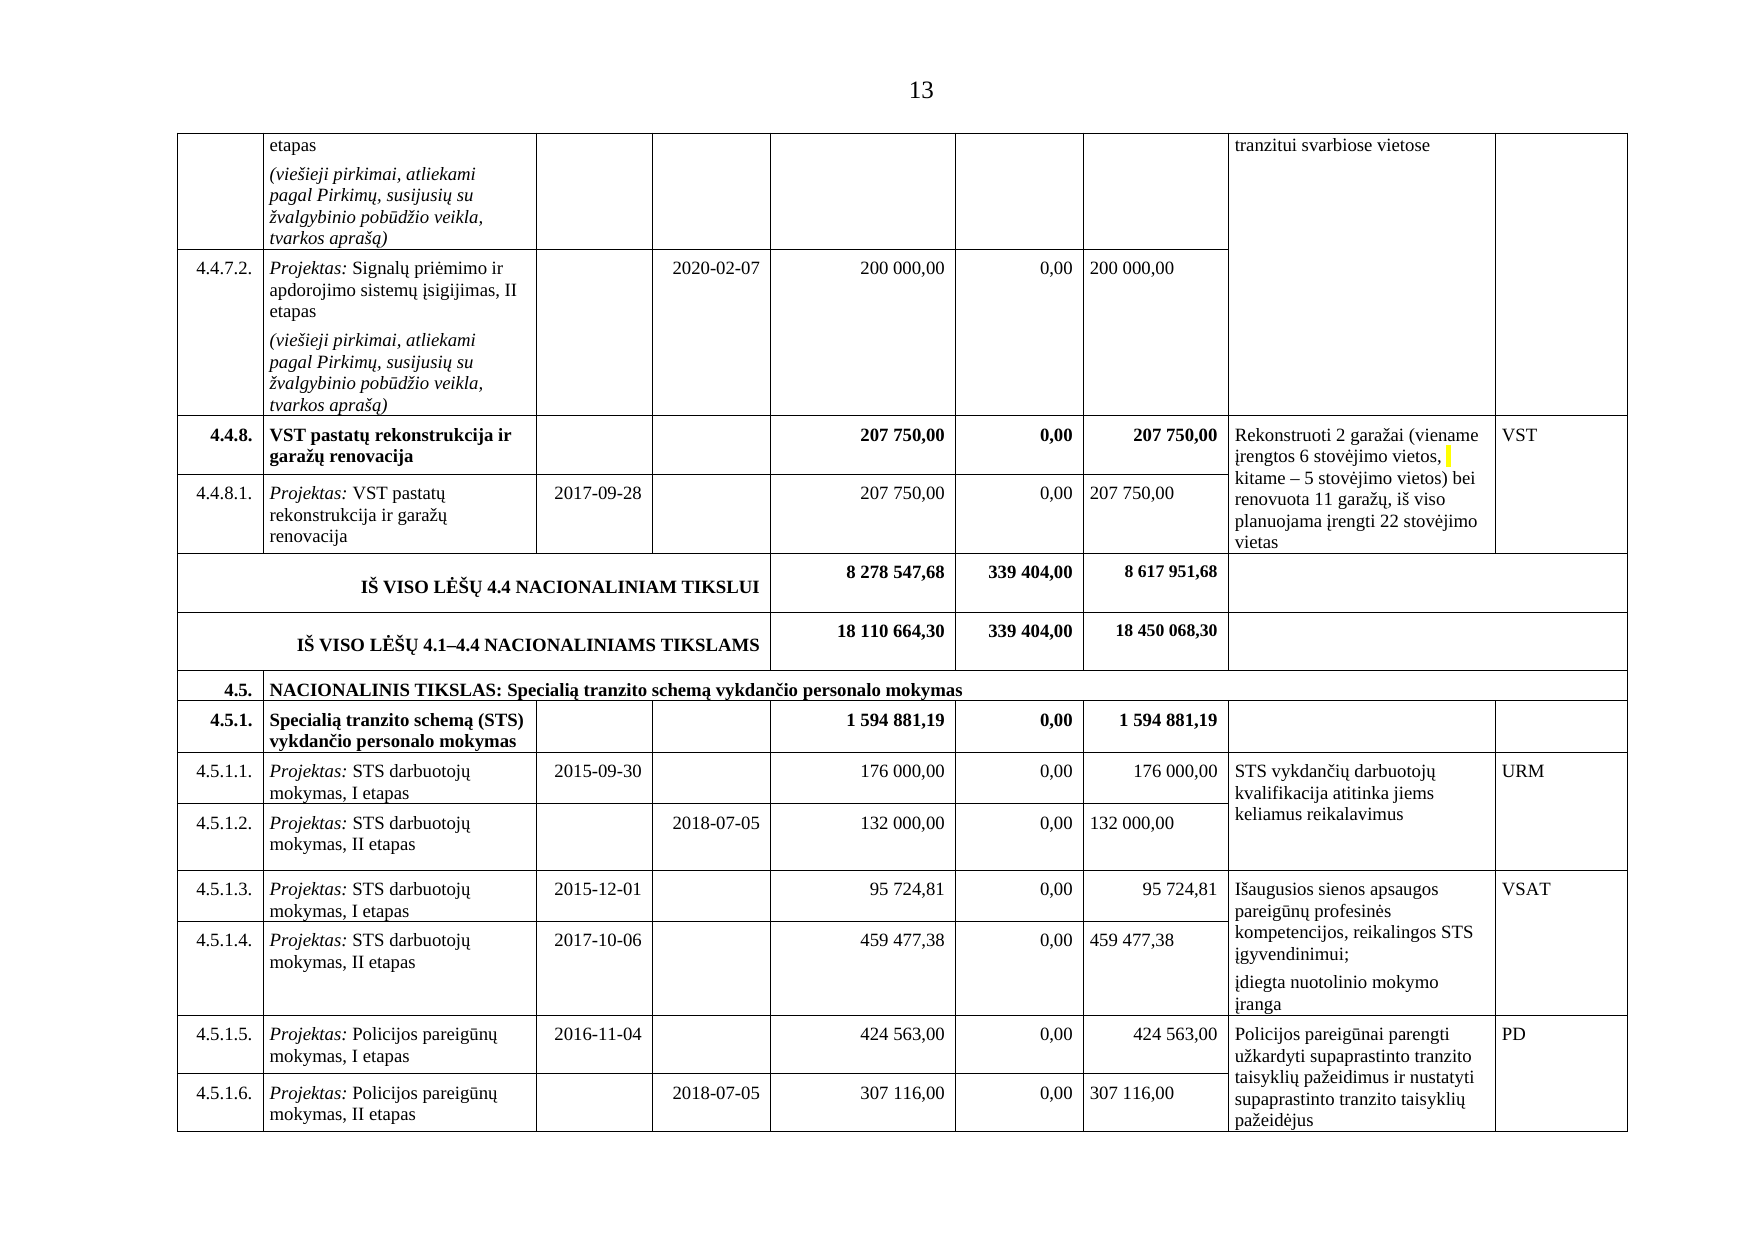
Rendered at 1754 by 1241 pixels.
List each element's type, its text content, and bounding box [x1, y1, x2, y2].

table_cell [1084, 134, 1228, 249]
table_cell 8 278 547,68 [771, 554, 955, 612]
table_cell 4.5.1. [178, 701, 263, 752]
table_cell 1 594 881,19 [1084, 701, 1228, 752]
table_cell 200 000,00 [1084, 250, 1228, 415]
table_cell Išaugusios sienos apsaugos pareigūnų profesinės kompetencijos, reikalingos STS įgyvendinimui; įdiegta nuotolinio mokymo įranga [1229, 871, 1495, 1014]
table_cell [1229, 701, 1495, 752]
table_cell [1229, 613, 1627, 670]
table_cell 2018-07-05 [653, 804, 770, 869]
table_cell [653, 475, 770, 553]
table_cell 0,00 [956, 804, 1083, 869]
table_cell Projektas: STS darbuotojų mokymas, II etapas [264, 922, 536, 1014]
table_cell 0,00 [956, 701, 1083, 752]
table_cell [537, 1074, 652, 1131]
table_cell etapas (viešieji pirkimai, atliekami pagal Pirkimų, susijusių su žvalgybinio pobūdžio veikla, tvarkos aprašą) [264, 134, 536, 249]
table_cell 4.5.1.6. [178, 1074, 263, 1131]
table_cell tranzitui svarbiose vietose [1229, 134, 1495, 415]
table_cell 95 724,81 [1084, 871, 1228, 921]
table_cell 459 477,38 [771, 922, 955, 1014]
table_cell 0,00 [956, 416, 1083, 474]
table_cell 2020-02-07 [653, 250, 770, 415]
table_cell [537, 804, 652, 869]
table_cell Policijos pareigūnai parengti užkardyti supaprastinto tranzito taisyklių pažeidimus ir nustatyti supaprastinto tranzito taisyklių pažeidėjus [1229, 1016, 1495, 1131]
table_cell 339 404,00 [956, 554, 1083, 612]
table_cell [771, 134, 955, 249]
table_cell Projektas: VST pastatų rekonstrukcija ir garažų renovacija [264, 475, 536, 553]
table_cell 95 724,81 [771, 871, 955, 921]
table_cell 459 477,38 [1084, 922, 1228, 1014]
table_cell [537, 416, 652, 474]
table_cell 4.5.1.3. [178, 871, 263, 921]
table_cell 2015-09-30 [537, 753, 652, 803]
table_cell URM [1496, 753, 1627, 869]
table_cell Projektas: STS darbuotojų mokymas, I etapas [264, 753, 536, 803]
table_cell 132 000,00 [1084, 804, 1228, 869]
table_cell Specialią tranzito schemą (STS) vykdančio personalo mokymas [264, 701, 536, 752]
table_cell 0,00 [956, 753, 1083, 803]
table_cell 4.5.1.2. [178, 804, 263, 869]
table_cell [653, 701, 770, 752]
table_cell 0,00 [956, 1074, 1083, 1131]
table_cell Projektas: STS darbuotojų mokymas, II etapas [264, 804, 536, 869]
table_cell VSAT [1496, 871, 1627, 1014]
table_cell 339 404,00 [956, 613, 1083, 670]
table_cell [653, 1016, 770, 1073]
table_cell 207 750,00 [771, 416, 955, 474]
table_cell 4.5.1.5. [178, 1016, 263, 1073]
table_cell Projektas: STS darbuotojų mokymas, I etapas [264, 871, 536, 921]
table_cell 4.5.1.4. [178, 922, 263, 1014]
table_cell 176 000,00 [771, 753, 955, 803]
table_cell 8 617 951,68 [1084, 554, 1228, 612]
table_cell 4.5.1.1. [178, 753, 263, 803]
table_cell [537, 250, 652, 415]
table_cell 4.4.8.1. [178, 475, 263, 553]
table_cell 2017-10-06 [537, 922, 652, 1014]
table_cell 18 110 664,30 [771, 613, 955, 670]
table_cell IŠ VISO LĖŠŲ 4.4 NACIONALINIAM TIKSLUI [178, 554, 770, 612]
table_cell 2018-07-05 [653, 1074, 770, 1131]
table_cell VST pastatų rekonstrukcija ir garažų renovacija [264, 416, 536, 474]
table_cell [1496, 134, 1627, 415]
table_cell 2015-12-01 [537, 871, 652, 921]
table_cell 207 750,00 [1084, 416, 1228, 474]
table_cell [178, 134, 263, 249]
table_cell 0,00 [956, 250, 1083, 415]
table_cell 0,00 [956, 871, 1083, 921]
table_cell [537, 701, 652, 752]
table_cell IŠ VISO LĖŠŲ 4.1–4.4 NACIONALINIAMS TIKSLAMS [178, 613, 770, 670]
table_cell [653, 753, 770, 803]
table_cell 176 000,00 [1084, 753, 1228, 803]
table_cell 200 000,00 [771, 250, 955, 415]
table_cell 2016-11-04 [537, 1016, 652, 1073]
table_cell Projektas: Policijos pareigūnų mokymas, I etapas [264, 1016, 536, 1073]
table_cell Rekonstruoti 2 garažai (viename įrengtos 6 stovėjimo vietos, kitame – 5 stovėjimo vietos) bei renovuota 11 garažų, iš viso planuojama įrengti 22 stovėjimo vietas [1229, 416, 1495, 553]
table_cell [537, 134, 652, 249]
table_cell [956, 134, 1083, 249]
table_cell [653, 922, 770, 1014]
table_cell 424 563,00 [1084, 1016, 1228, 1073]
table_cell [653, 871, 770, 921]
table_cell 307 116,00 [771, 1074, 955, 1131]
table_cell Projektas: Policijos pareigūnų mokymas, II etapas [264, 1074, 536, 1131]
table_cell Projektas: Signalų priėmimo ir apdorojimo sistemų įsigijimas, II etapas (viešieji pirkimai, atliekami pagal Pirkimų, susijusių su žvalgybinio pobūdžio veikla, tvarkos aprašą) [264, 250, 536, 415]
table_cell STS vykdančių darbuotojų kvalifikacija atitinka jiems keliamus reikalavimus [1229, 753, 1495, 869]
table_cell 18 450 068,30 [1084, 613, 1228, 670]
table_cell 0,00 [956, 922, 1083, 1014]
table_cell NACIONALINIS TIKSLAS: Specialią tranzito schemą vykdančio personalo mokymas [264, 671, 1627, 700]
table_cell 4.4.8. [178, 416, 263, 474]
table_cell [1229, 554, 1627, 612]
table_cell PD [1496, 1016, 1627, 1131]
table_cell 4.4.7.2. [178, 250, 263, 415]
table_cell 207 750,00 [1084, 475, 1228, 553]
table_cell [1496, 701, 1627, 752]
table_cell VST [1496, 416, 1627, 553]
table_cell [653, 416, 770, 474]
table_cell 0,00 [956, 475, 1083, 553]
table_cell 207 750,00 [771, 475, 955, 553]
table_cell 132 000,00 [771, 804, 955, 869]
table_cell 1 594 881,19 [771, 701, 955, 752]
table_cell 424 563,00 [771, 1016, 955, 1073]
table_cell 2017-09-28 [537, 475, 652, 553]
table_cell 4.5. [178, 671, 263, 700]
table_cell 307 116,00 [1084, 1074, 1228, 1131]
table_cell [653, 134, 770, 249]
table_cell 0,00 [956, 1016, 1083, 1073]
